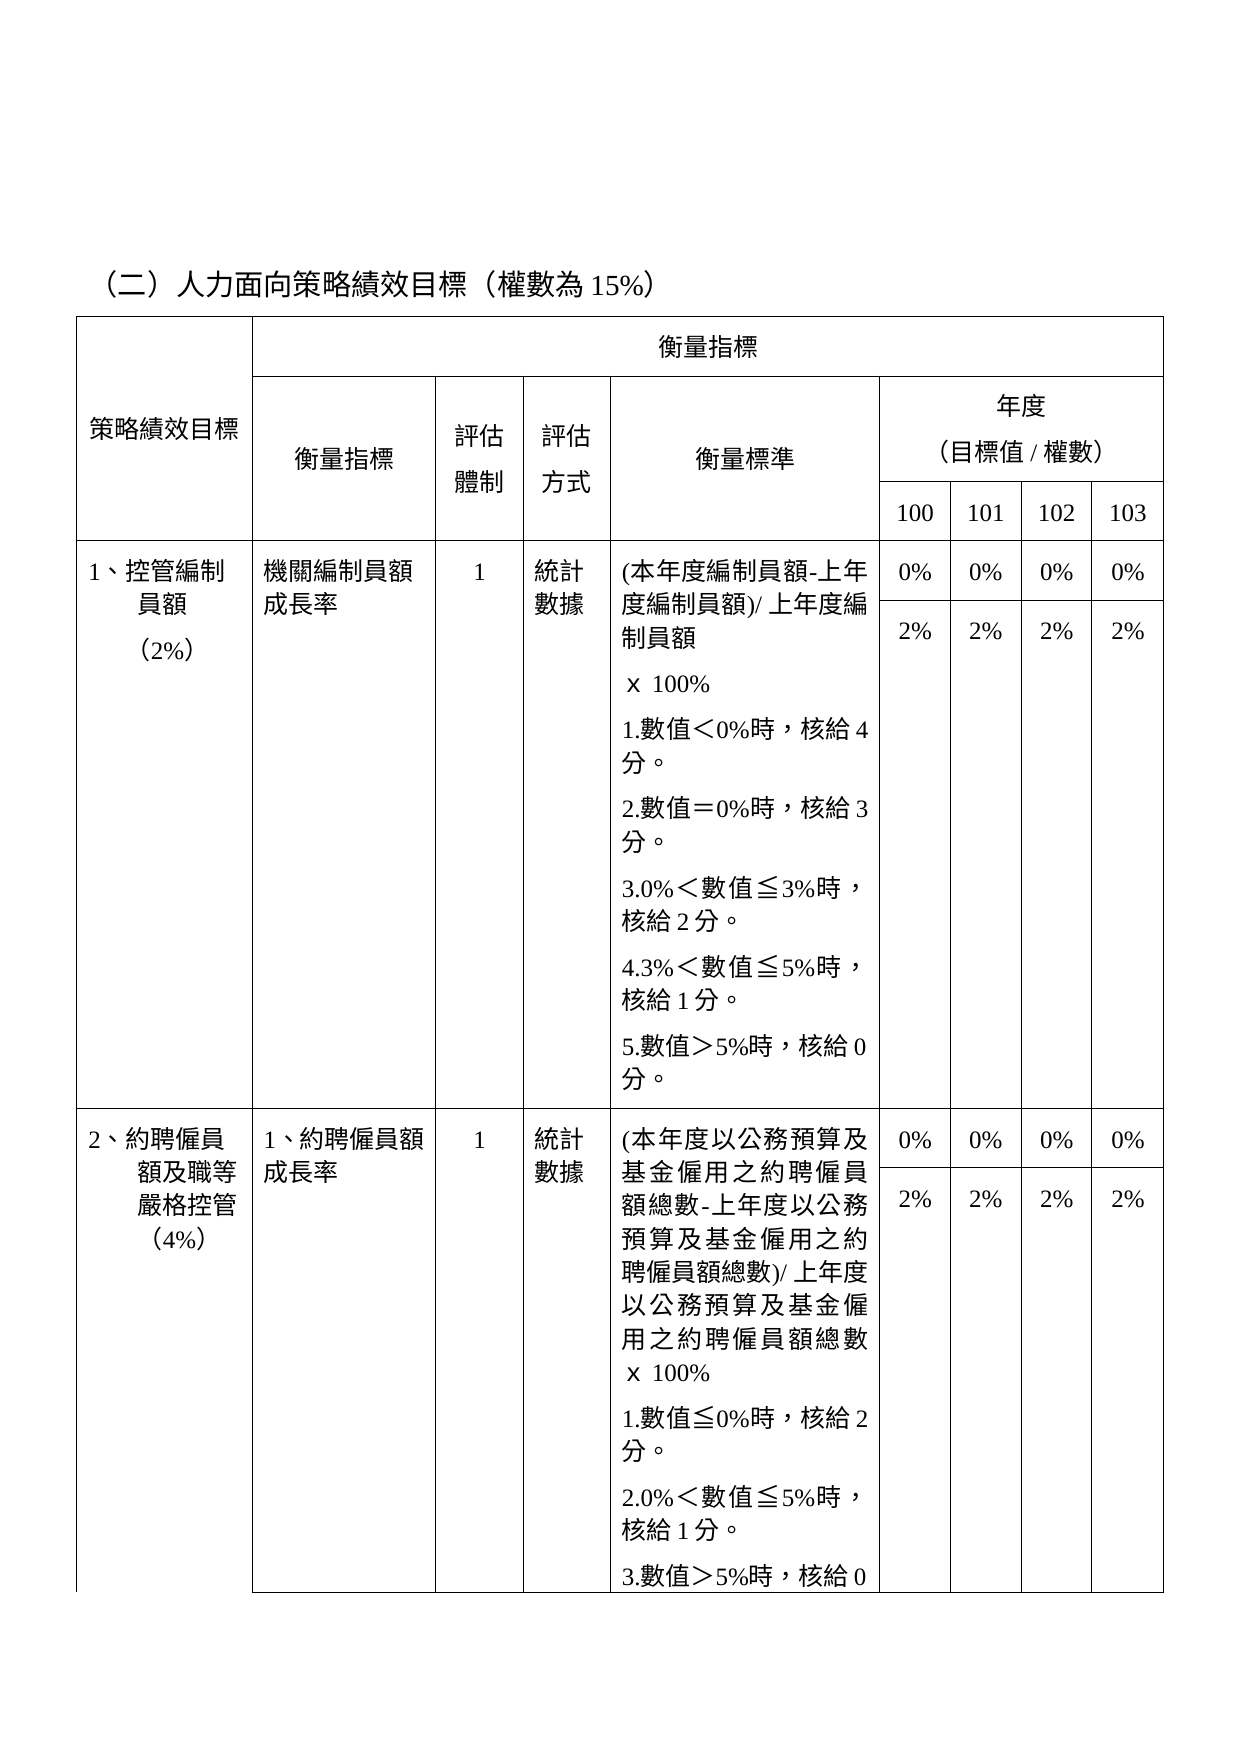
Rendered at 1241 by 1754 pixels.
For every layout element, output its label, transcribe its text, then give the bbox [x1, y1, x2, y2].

table_cell 統計數據 [524, 541, 610, 1108]
table_cell 評估 體制 [436, 377, 523, 540]
table_cell 0% [880, 541, 950, 599]
table_cell 2% [1092, 601, 1163, 1108]
table_cell (本年度編制員額-上年度編制員額)/ 上年度編制員額 ｘ100% 1.數值＜0%時，核給4分。 2.數值＝0%時，核給3分。 3.0%＜數值≦3%時，核給2分。 4.3%＜數值≦5%時，核給1分。 5.數值＞5%時，核給0分。 [611, 541, 879, 1108]
table_cell 2% [880, 601, 950, 1108]
table_cell 衡量標準 [611, 377, 879, 540]
table_cell 0% [1092, 1109, 1163, 1167]
table_cell 年度 （目標值 / 權數） [880, 377, 1163, 481]
table_cell 102 [1022, 482, 1091, 540]
table_cell 0% [880, 1109, 950, 1167]
table_cell (本年度以公務預算及基金僱用之約聘僱員額總數-上年度以公務預算及基金僱用之約聘僱員額總數)/ 上年度以公務預算及基金僱用之約聘僱員額總數ｘ100% 1.數值≦0%時，核給2分。 2.0%＜數值≦5%時，核給1分。 3.數值＞5%時，核給0 [611, 1109, 879, 1592]
table_cell 2% [880, 1168, 950, 1592]
table_cell 0% [1022, 541, 1091, 599]
table_cell 衡量指標 [253, 377, 435, 540]
table_cell 2% [951, 1168, 1021, 1592]
table_cell 100 [880, 482, 950, 540]
table_cell 101 [951, 482, 1021, 540]
table_cell 1、約聘僱員額成長率 [253, 1109, 435, 1592]
table_cell 控管編制員額 （2%） [77, 541, 252, 1108]
table_cell 0% [951, 541, 1021, 599]
table_cell 1 [436, 541, 523, 1108]
table_cell 2% [1022, 601, 1091, 1108]
table_cell 2% [1092, 1168, 1163, 1592]
table_cell 0% [1092, 541, 1163, 599]
table_header 衡量指標 [253, 317, 1163, 376]
table_cell 2% [1022, 1168, 1091, 1592]
table_cell 0% [951, 1109, 1021, 1167]
table_header 策略績效目標 [77, 317, 252, 540]
table_cell 1 [436, 1109, 523, 1592]
table_cell 評估 方式 [524, 377, 610, 540]
table_cell 約聘僱員額及職等嚴格控管（4%） [77, 1109, 252, 1592]
table_cell 機關編制員額成長率 [253, 541, 435, 1108]
table_cell 103 [1092, 482, 1163, 540]
text （二）人力面向策略績效目標（權數為15%） [88, 261, 1152, 304]
table_cell 統計數據 [524, 1109, 610, 1592]
table_cell 2% [951, 601, 1021, 1108]
table_cell 0% [1022, 1109, 1091, 1167]
